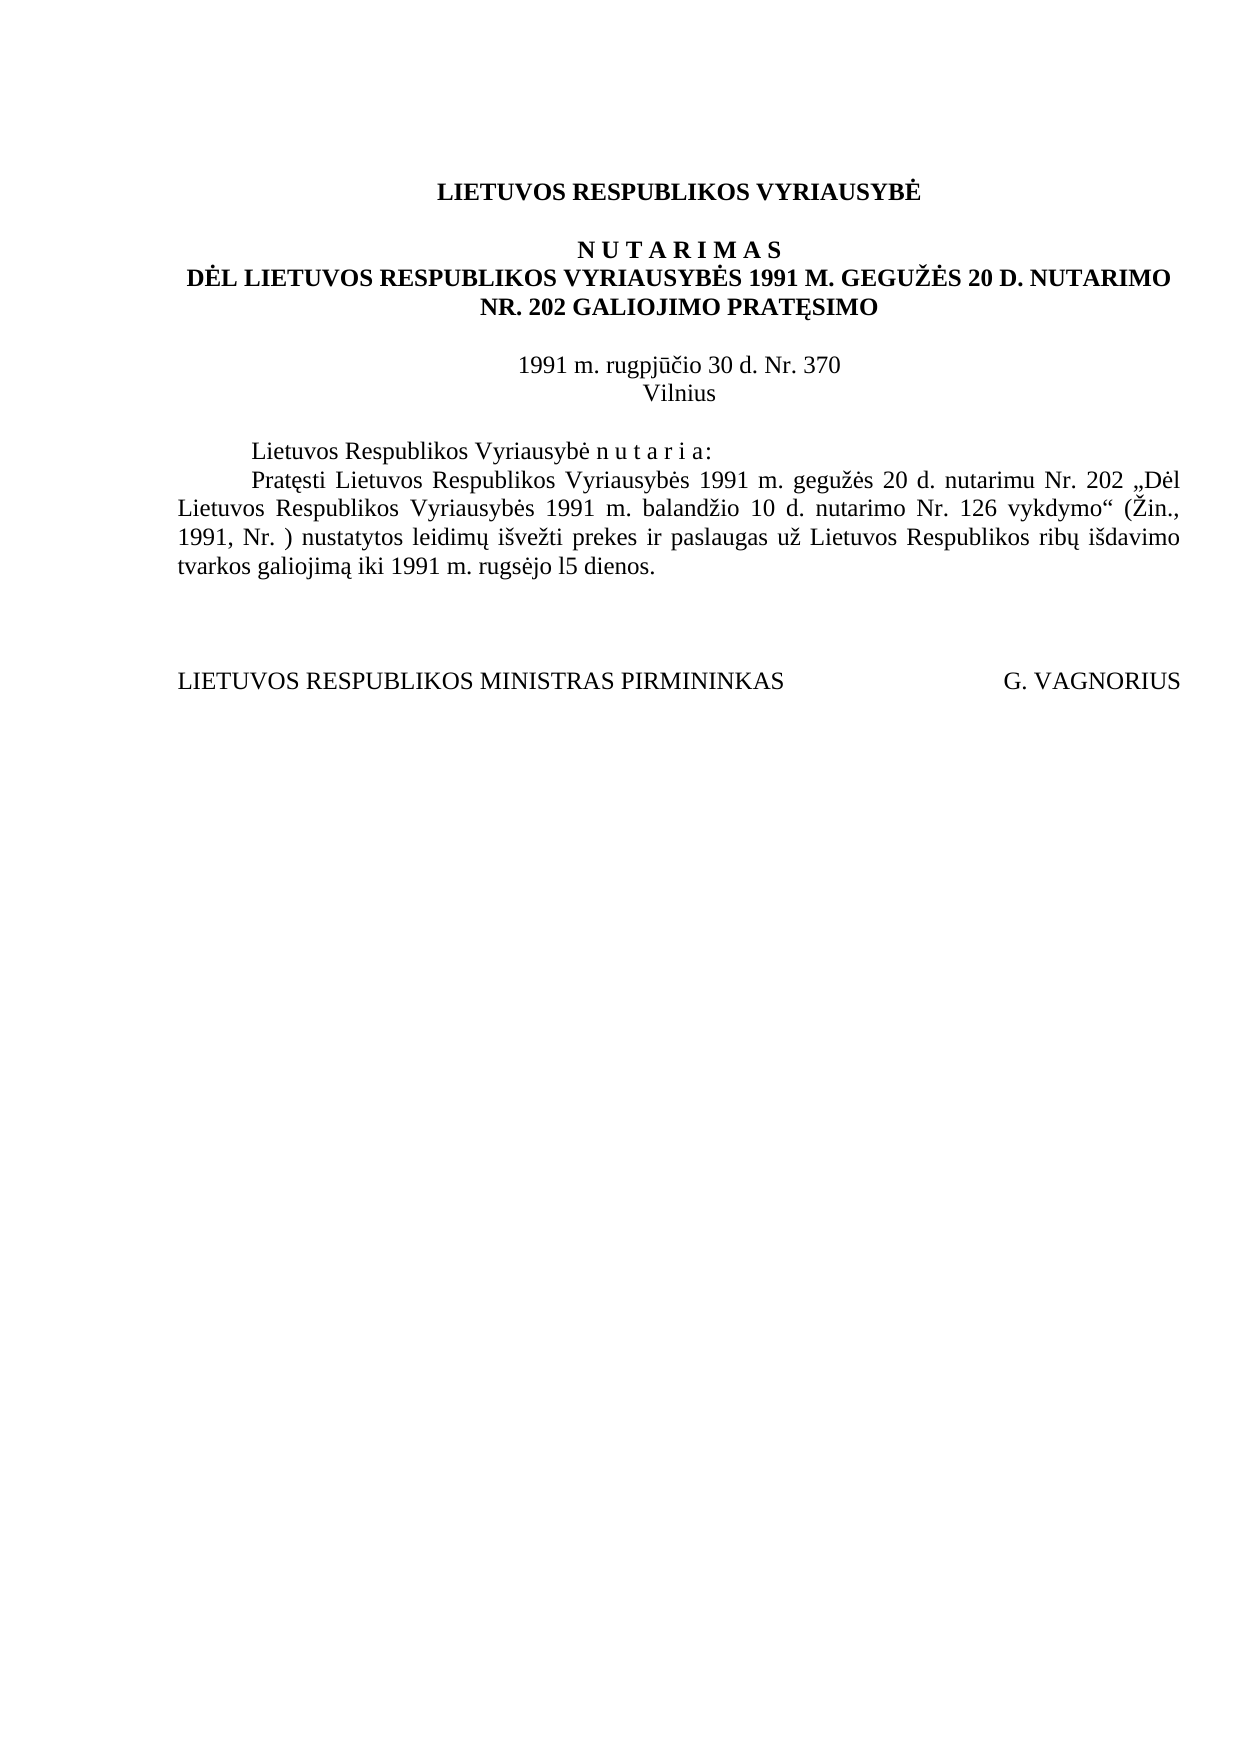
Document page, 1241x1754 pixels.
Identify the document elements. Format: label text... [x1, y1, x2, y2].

text LIETUVOS RESPUBLIKOS MINISTRAS PIRMININKAS G. VAGNORIUS [177, 666, 1181, 695]
text 1991 m. rugpjūčio 30 d. Nr. 370 [177, 350, 1181, 378]
text DĖL LIETUVOS RESPUBLIKOS VYRIAUSYBĖS 1991 M. GEGUŽĖS 20 D. NUTARIMO NR. 202 GALIOJIMO PRATĘSIMO [177, 263, 1181, 321]
text Pratęsti Lietuvos Respublikos Vyriausybės 1991 m. gegužės 20 d. nutarimu Nr. 202 „Dėl Lietuvos Respublikos Vyriausybės 1991 m. balandžio 10 d. nutarimo Nr. 126 vykdymo“ (Žin., 1991, Nr. ) nustatytos leidimų išvežti prekes ir paslaugas už Lietuvos Respublikos ribų išdavimo tvarkos galiojimą iki 1991 m. rugsėjo l5 dienos. [177, 465, 1181, 580]
text Vilnius [177, 378, 1181, 407]
text N U T A R I M A S [177, 235, 1181, 263]
text Lietuvos Respublikos Vyriausybė nutaria: [177, 436, 1181, 465]
text LIETUVOS RESPUBLIKOS VYRIAUSYBĖ [177, 177, 1181, 206]
